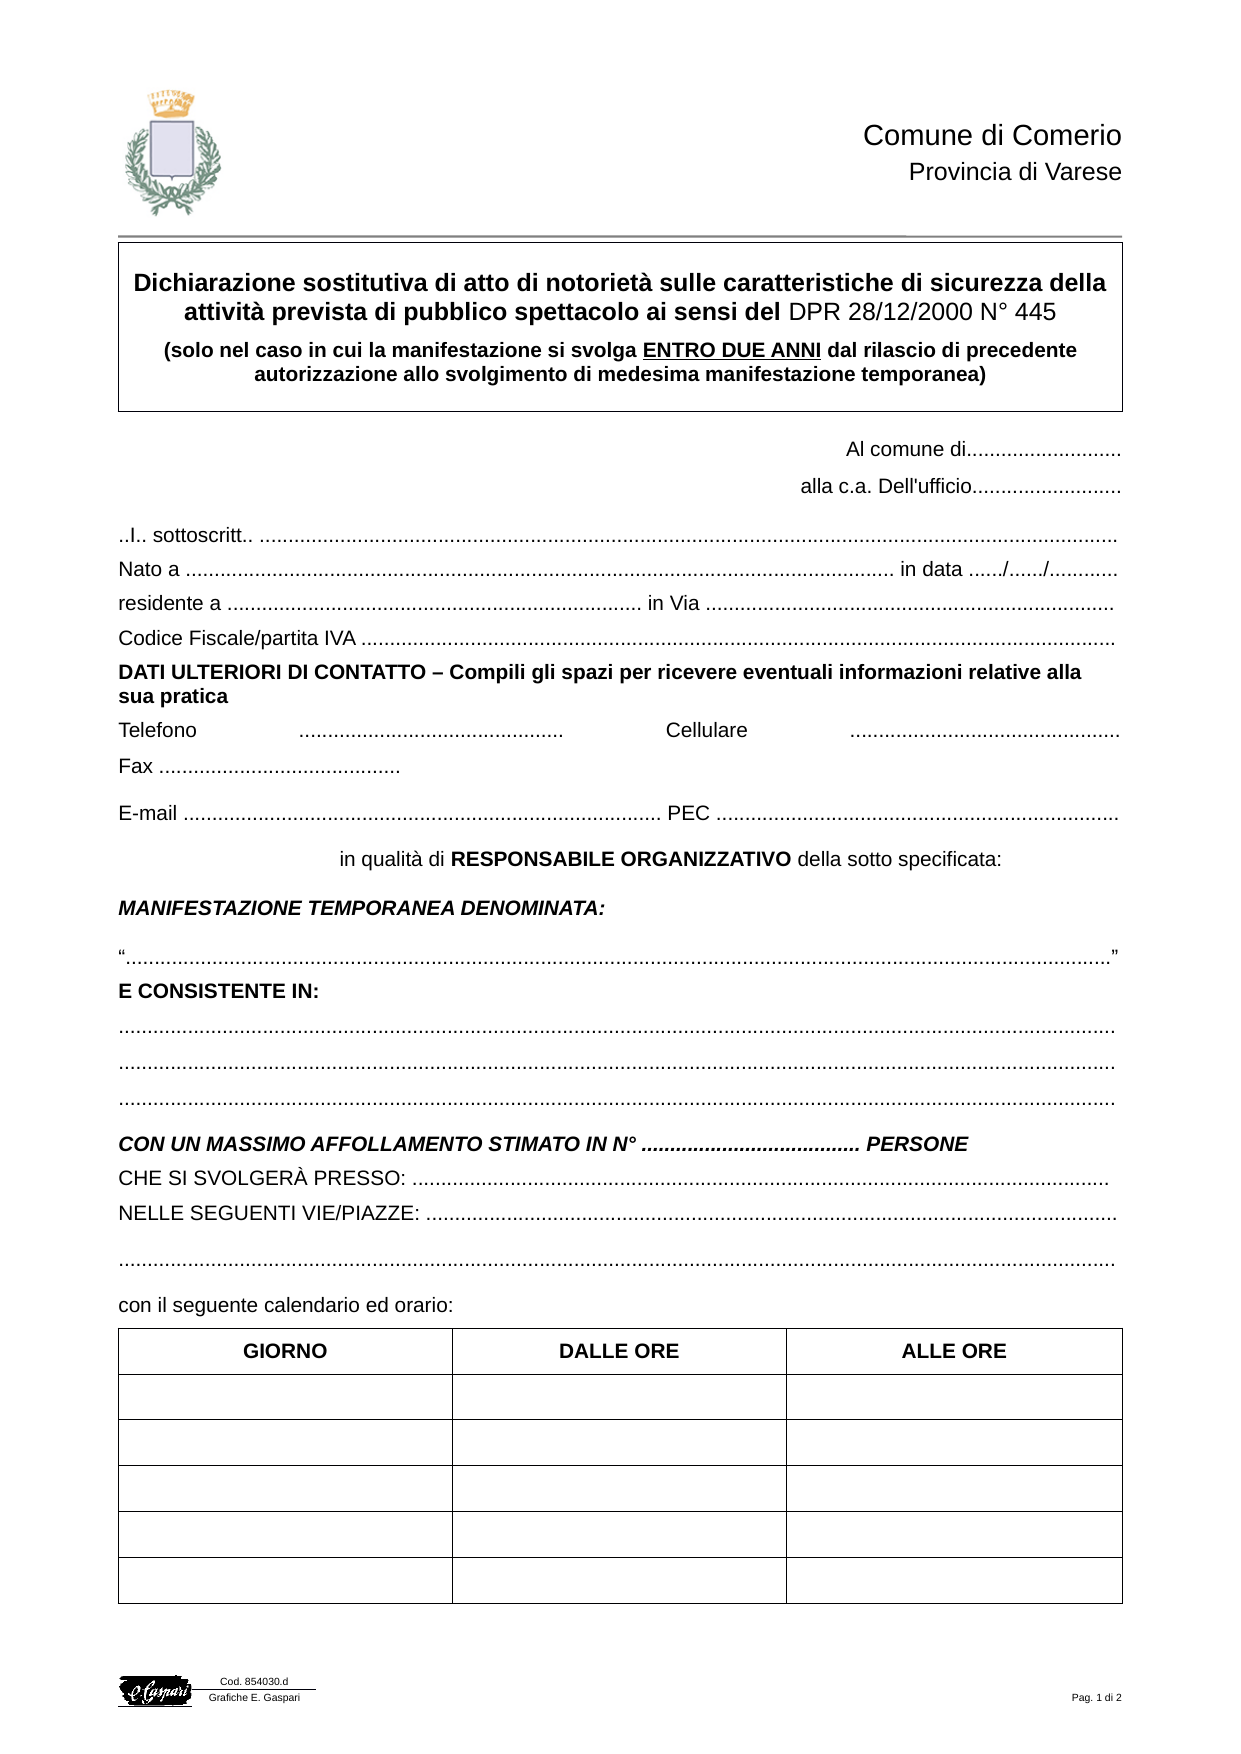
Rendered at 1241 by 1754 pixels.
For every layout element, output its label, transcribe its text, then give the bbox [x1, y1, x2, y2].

table_cell [453, 1512, 786, 1557]
table_cell [119, 1466, 452, 1511]
table_cell [119, 1420, 452, 1465]
text E CONSISTENTE IN: [118, 979, 1122, 1003]
text Al comune di........................... [118, 437, 1122, 461]
table_cell [119, 1558, 452, 1603]
text “...........................................................................................................................................................................” [118, 945, 1122, 969]
table_cell [453, 1375, 786, 1419]
text Telefono .............................................. Cellulare ............................................... Fax .......................................... [118, 718, 1122, 778]
table_cell [787, 1466, 1122, 1511]
table_cell [787, 1375, 1122, 1419]
text NELLE SEGUENTI VIE/PIAZZE: ........................................................................................................................ [118, 1201, 1122, 1224]
text Nato a ........................................................................................................................... in data ....../....../............ [118, 557, 1122, 581]
text Comune di Comerio [224, 118, 1122, 152]
picture [118, 1674, 192, 1706]
table_cell [787, 1512, 1122, 1557]
text ....................................................................................................................................................................................................................................................................................................................................................................................................................................................................................................................................... [118, 1014, 1122, 1109]
table_header GIORNO [119, 1329, 452, 1373]
table_header ALLE ORE [787, 1329, 1122, 1373]
table_cell [453, 1420, 786, 1465]
text Provincia di Varese [224, 157, 1122, 185]
picture [122, 87, 224, 219]
table_cell [119, 1375, 452, 1419]
text Codice Fiscale/partita IVA ................................................................................................................................... [118, 626, 1122, 649]
table_header DALLE ORE [453, 1329, 786, 1373]
text alla c.a. Dell'ufficio.......................... [118, 473, 1122, 497]
subtitle MANIFESTAZIONE TEMPORANEA DENOMINATA: [118, 896, 1122, 920]
text residente a ........................................................................ in Via ....................................................................... [118, 591, 1122, 615]
text CHE SI SVOLGERÀ PRESSO: ......................................................................................................................... [118, 1166, 1122, 1190]
text con il seguente calendario ed orario: [118, 1293, 1122, 1317]
subtitle CON UN MASSIMO AFFOLLAMENTO STIMATO IN N° ...................................... PERSONE [118, 1132, 1122, 1156]
text ............................................................................................................................................................................. [118, 1247, 1122, 1271]
text E-mail ................................................................................... PEC ...................................................................... [118, 801, 1122, 824]
table_cell [787, 1420, 1122, 1465]
table_cell [453, 1466, 786, 1511]
text in qualità di RESPONSABILE ORGANIZZATIVO della sotto specificata: [266, 847, 1122, 871]
text DATI ULTERIORI DI CONTATTO – Compili gli spazi per ricevere eventuali informazioni relative alla sua pratica [118, 660, 1122, 708]
table_header Dichiarazione sostitutiva di atto di notorietà sulle caratteristiche di sicurezza della attività prevista di pubblico spettacolo ai sensi del DPR 28/12/2000 N° 445 (solo nel caso in cui la manifestazione si svolga ENTRO DUE ANNI dal rilascio di precedente autorizzazione allo svolgimento di medesima manifestazione temporanea) [119, 243, 1122, 411]
table_cell [453, 1558, 786, 1603]
text ..I.. sottoscritt.. ..................................................................................................................................................... [118, 522, 1122, 546]
table_cell [787, 1558, 1122, 1603]
table_cell [119, 1512, 452, 1557]
